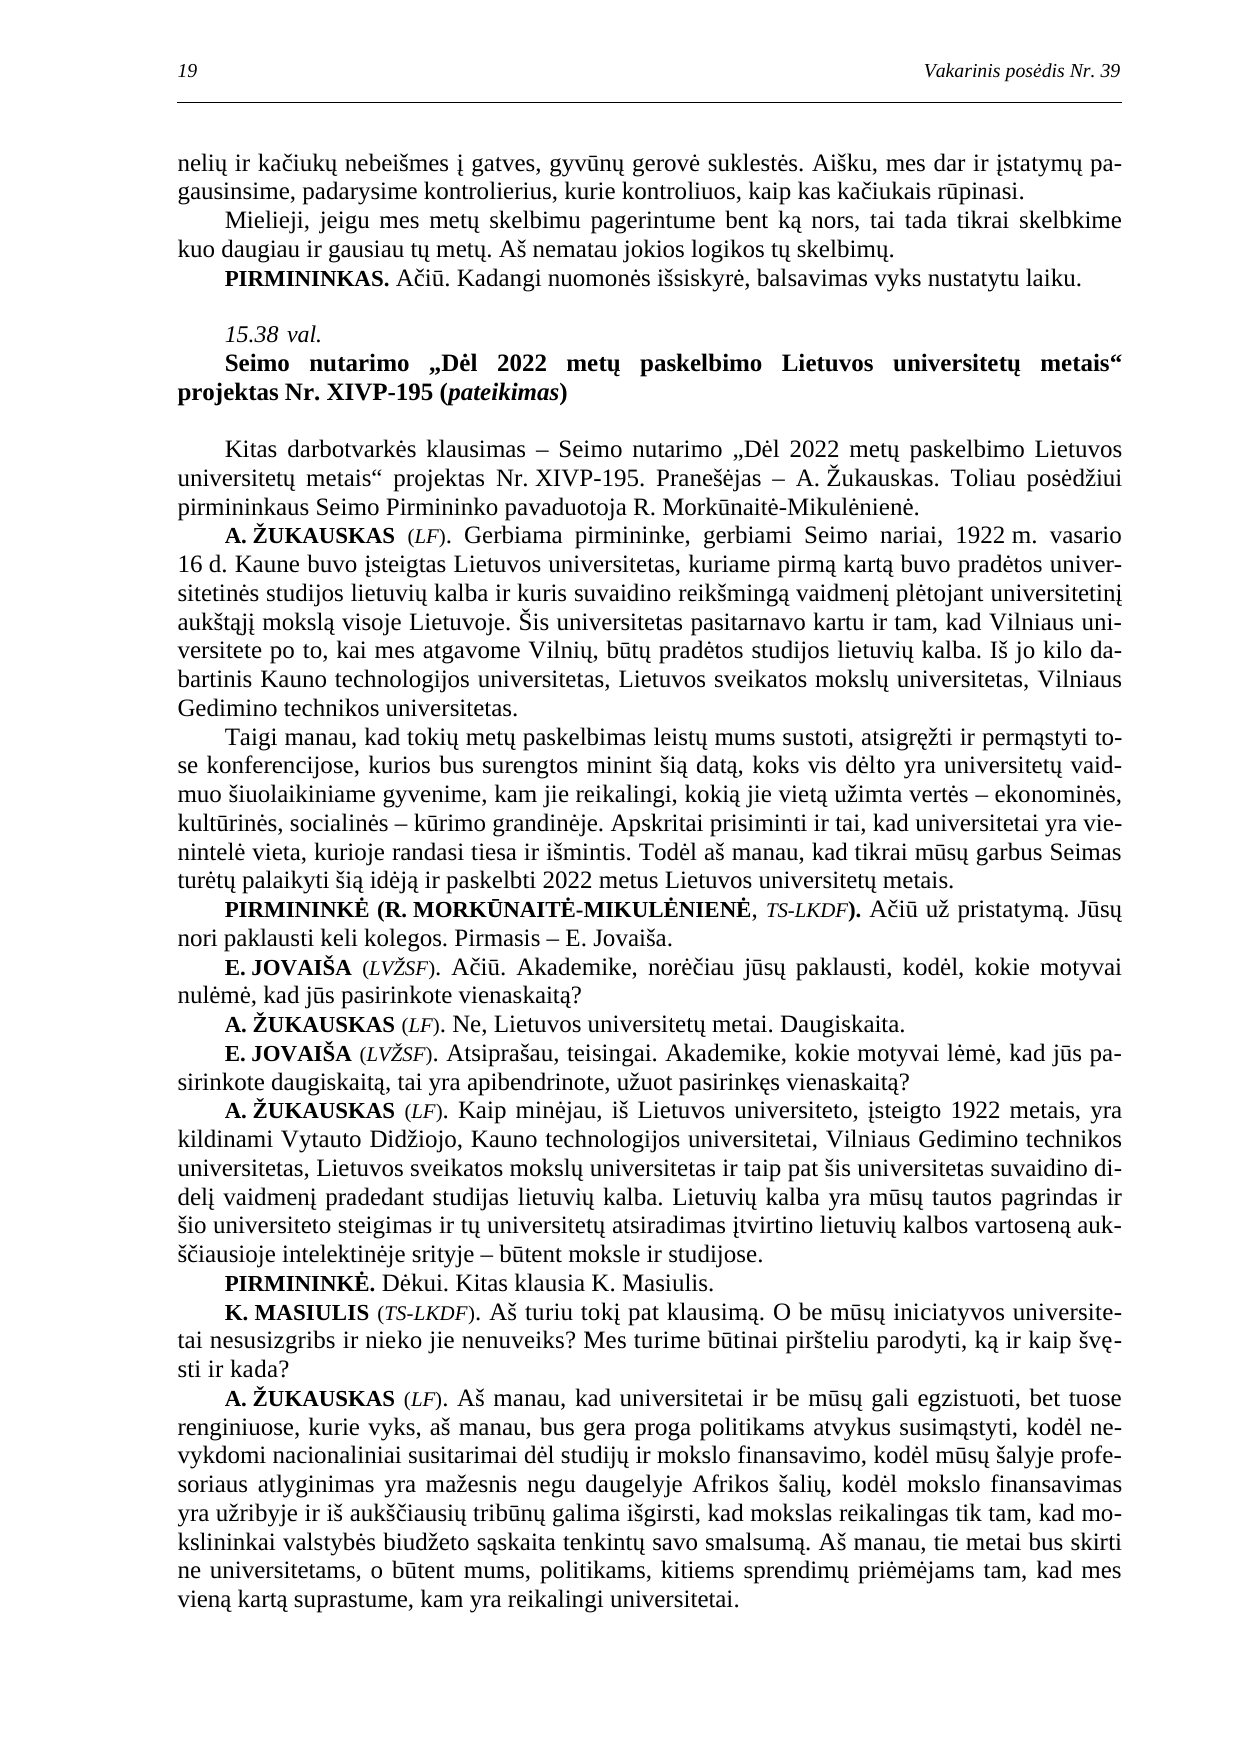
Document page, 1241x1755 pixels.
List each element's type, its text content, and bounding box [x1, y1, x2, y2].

text Sei­mo nu­ta­ri­mo „Dėl 2022 me­tų pa­skel­bi­mo Lie­tu­vos uni­ver­si­te­tų me­tais“ projektas Nr. XIVP-195 (pa­tei­ki­mas) [177, 348, 1122, 405]
text A. ŽUKAUSKAS (LF). Kaip mi­nė­jau, iš Lie­tu­vos uni­ver­si­te­to, įsteig­to 1922 me­tais, yra kil­di­na­mi Vy­tau­to Di­džio­jo, Kau­no tech­no­lo­gi­jos uni­ver­si­te­tai, Vil­niaus Ge­di­mi­no tech­ni­kos uni­ver­si­te­tas, Lie­tu­vos svei­ka­tos moks­lų uni­ver­si­te­tas ir taip pat šis uni­ver­si­te­tas su­vai­di­no di­de­lį vaid­me­nį pra­de­dant stu­di­jas lie­tu­vių kal­ba. Lie­tu­vių kal­ba yra mū­sų tau­tos pa­grin­das ir šio uni­ver­si­te­to stei­gi­mas ir tų uni­ver­si­te­tų at­si­ra­di­mas įtvir­ti­no lie­tu­vių kal­bos var­to­se­ną auk­š­čiau­sio­je in­te­lek­ti­nė­je sri­ty­je – bū­tent moks­le ir stu­di­jo­se. [177, 1095, 1122, 1268]
text 15.38 val. [224, 320, 1122, 348]
text Mie­lie­ji, jei­gu mes me­tų skel­bi­mu pa­ge­rin­tu­me bent ką nors, tai ta­da tik­rai skelb­ki­me kuo dau­giau ir gau­siau tų me­tų. Aš ne­ma­tau jo­kios lo­gi­kos tų skel­bi­mų. [177, 205, 1122, 263]
text PIRMININKĖ (R. MORKŪNAITĖ-MIKULĖNIENĖ, TS-LKDF). Ačiū už pri­sta­ty­mą. Jū­sų no­ri pa­klaus­ti ke­li ko­le­gos. Pir­ma­sis – E. Jo­vai­ša. [177, 894, 1122, 952]
text PIRMININKAS. Ačiū. Ka­dan­gi nuo­mo­nės iš­si­sky­rė, bal­sa­vi­mas vyks nu­sta­ty­tu lai­ku. [177, 263, 1122, 291]
text PIRMININKĖ. Dė­kui. Ki­tas klau­sia K. Ma­siu­lis. [177, 1268, 1122, 1297]
text A. ŽUKAUSKAS (LF). Ne, Lie­tu­vos uni­ver­si­te­tų me­tai. Dau­gis­kai­ta. [177, 1009, 1122, 1038]
text Ki­tas dar­bo­tvarkės klau­si­mas – Sei­mo nu­ta­ri­mo „Dėl 2022 me­tų pa­skel­bi­mo Lie­tu­vos uni­ver­si­te­tų me­tais“ pro­jek­tas Nr. XIVP-195. Pra­ne­šė­jas – A. Žu­kaus­kas. To­liau po­sė­džiui pir­mi­nin­kaus Sei­mo Pir­mi­nin­ko pa­va­duo­to­ja R. Mor­kū­nai­tė-Mi­ku­lė­nie­nė. [177, 434, 1122, 520]
text E. JOVAIŠA (LVŽSF). Ačiū. Aka­de­mi­ke, no­rė­čiau jū­sų pa­klaus­ti, ko­dėl, ko­kie mo­ty­vai nu­lė­mė, kad jūs pa­si­rin­ko­te vie­nas­kai­tą? [177, 952, 1122, 1009]
text A. ŽUKAUSKAS (LF). Aš ma­nau, kad uni­ver­si­te­tai ir be mū­sų ga­li eg­zis­tuo­ti, bet tuo­se ren­gi­niuo­se, ku­rie vyks, aš ma­nau, bus ge­ra pro­ga po­li­ti­kams at­vy­kus su­si­mąs­ty­ti, ko­dėl ne­vy­k­do­mi na­cio­na­li­niai su­si­ta­ri­mai dėl stu­di­jų ir moks­lo fi­nan­sa­vi­mo, ko­dėl mū­sų ša­ly­je pro­fe­so­riaus at­ly­gi­ni­mas yra ma­žes­nis ne­gu dau­ge­ly­je Af­ri­kos ša­lių, ko­dėl moks­lo fi­nan­sa­vi­mas yra už­ri­by­je ir iš aukš­čiau­sių tri­bū­nų ga­li­ma iš­girs­ti, kad moks­las rei­ka­lin­gas tik tam, kad mo­ks­li­nin­kai vals­ty­bės biu­dže­to są­skai­ta ten­kin­tų sa­vo smal­su­mą. Aš ma­nau, tie me­tai bus skir­ti ne uni­ver­si­te­tams, o bū­tent mums, po­li­ti­kams, ki­tiems spren­di­mų pri­ėmė­jams tam, kad mes vie­ną kar­tą su­pras­tu­me, kam yra rei­ka­lin­gi uni­ver­si­te­tai. [177, 1383, 1122, 1613]
text A. ŽUKAUSKAS (LF). Ger­bia­ma pir­mi­nin­ke, ger­bia­mi Sei­mo na­riai, 1922 m. va­sa­rio 16 d. Kau­ne bu­vo įsteig­tas Lie­tu­vos uni­ver­si­te­tas, ku­ria­me pir­mą kar­tą bu­vo pra­dė­tos uni­ver­si­te­ti­nės stu­di­jos lie­tu­vių kal­ba ir ku­ris su­vai­di­no reikš­min­gą vaid­me­nį plė­to­jant uni­ver­si­te­ti­nį aukš­tą­jį moks­lą vi­so­je Lie­tu­vo­je. Šis uni­ver­si­te­tas pa­si­tar­na­vo kar­tu ir tam, kad Vil­niaus uni­ver­si­te­te po to, kai mes at­ga­vo­me Vil­nių, bū­tų pra­dė­tos stu­di­jos lie­tu­vių kal­ba. Iš jo ki­lo da­bar­ti­nis Kau­no tech­no­lo­gi­jos uni­ver­si­te­tas, Lie­tu­vos svei­ka­tos moks­lų uni­ver­si­te­tas, Vil­niaus Ge­di­mi­no tech­ni­kos uni­ver­si­te­tas. [177, 520, 1122, 722]
text ne­lių ir ka­čiu­kų ne­be­iš­mes į gat­ves, gy­vū­nų ge­ro­vė su­kles­tės. Aiš­ku, mes dar ir įsta­ty­mų pa­gau­sin­si­me, pa­da­ry­si­me kon­tro­lie­rius, ku­rie kon­tro­liuos, kaip kas ka­čiu­kais rū­pi­na­si. [177, 148, 1122, 205]
text K. MASIULIS (TS-LKDF). Aš tu­riu to­kį pat klau­si­mą. O be mū­sų ini­cia­ty­vos uni­ver­si­te­tai ne­su­siz­gribs ir nie­ko jie ne­nu­veiks? Mes tu­ri­me bū­ti­nai pirš­te­liu pa­ro­dy­ti, ką ir kaip švę­s­ti ir ka­da? [177, 1297, 1122, 1383]
text E. JOVAIŠA (LVŽSF). At­si­pra­šau, tei­sin­gai. Aka­de­mi­ke, ko­kie mo­ty­vai lė­mė, kad jūs pa­si­rin­ko­te dau­gis­kai­tą, tai yra api­ben­dri­no­te, užuot pa­si­rin­kęs vie­nas­kai­tą? [177, 1038, 1122, 1095]
text Tai­gi ma­nau, kad to­kių me­tų pa­skel­bi­mas leis­tų mums su­sto­ti, at­si­gręž­ti ir per­mąs­ty­ti to­se kon­fe­ren­ci­jo­se, ku­rios bus su­reng­tos mi­nint šią da­tą, koks vis dėl­to yra uni­ver­si­te­tų vaid­muo šiuo­lai­ki­nia­me gy­ve­ni­me, kam jie rei­ka­lin­gi, ko­kią jie vie­tą už­im­ta ver­tės – eko­no­mi­nės, kul­tū­ri­nės, so­cia­li­nės – kū­ri­mo gran­di­nė­je. Ap­skri­tai pri­si­min­ti ir tai, kad uni­ver­si­te­tai yra vie­nin­te­lė vie­ta, ku­rio­je ran­da­si tie­sa ir išmin­tis. To­dėl aš ma­nau, kad tik­rai mū­sų gar­bus Sei­mas tu­rė­tų pa­lai­ky­ti šią idė­ją ir pa­skelb­ti 2022 me­tus Lie­tu­vos uni­ver­si­te­tų me­tais. [177, 722, 1122, 894]
